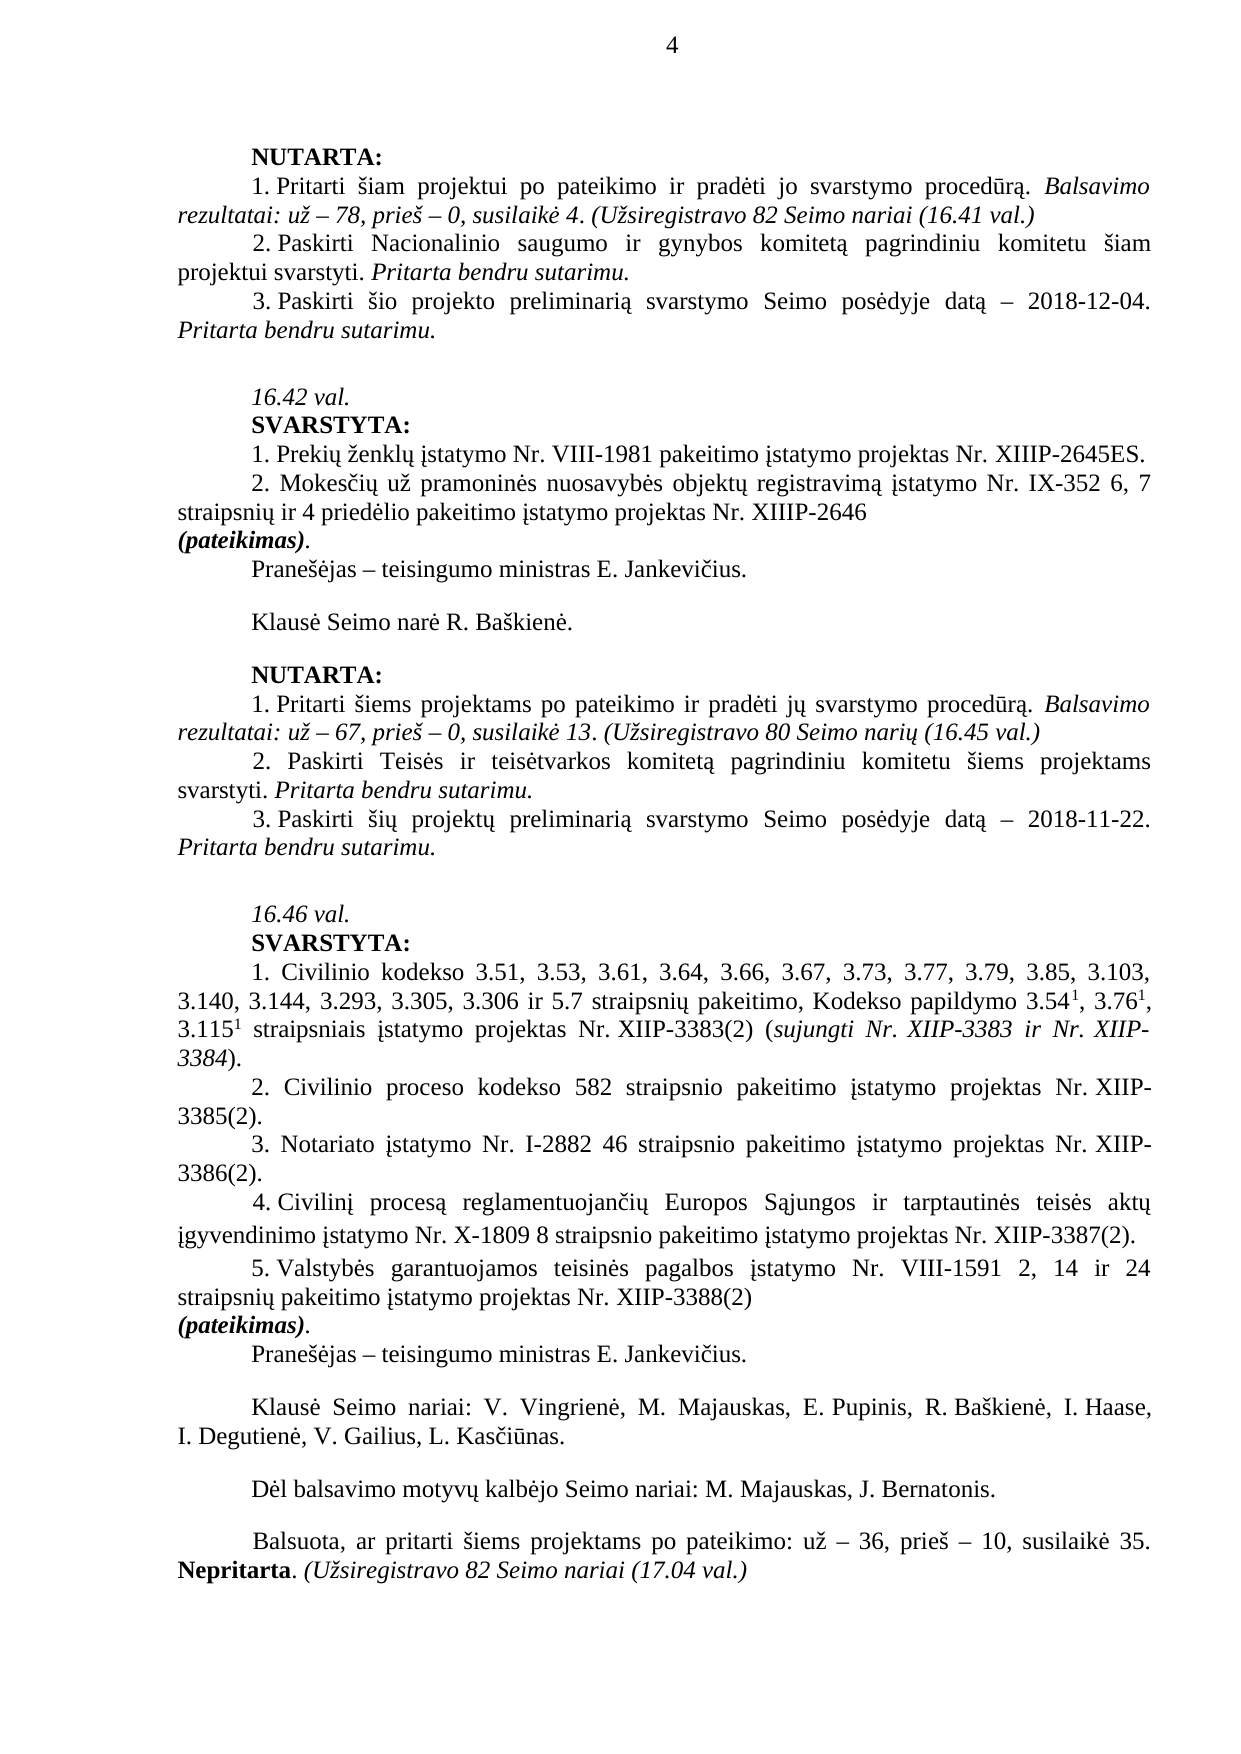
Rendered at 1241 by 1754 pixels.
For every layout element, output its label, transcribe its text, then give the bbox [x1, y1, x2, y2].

text (pateikimas). [177, 526, 1152, 554]
text 1. Prekių ženklų įstatymo Nr. VIII-1981 pakeitimo įstatymo projektas Nr. XIIIP-2645ES. [177, 439, 1152, 468]
text Pranešėjas – teisingumo ministras E. Jankevičius. [177, 1339, 1152, 1368]
text SVARSTYTA: [177, 411, 1152, 439]
text 1. Pritarti šiems projektams po pateikimo ir pradėti jų svarstymo procedūrą. Balsavimo rezultatai: už – 67, prieš – 0, susilaikė 13. (Užsiregistravo 80 Seimo narių (16.45 val.) [177, 689, 1152, 746]
text 1. Civilinio kodekso 3.51, 3.53, 3.61, 3.64, 3.66, 3.67, 3.73, 3.77, 3.79, 3.85, 3.103, 3.140, 3.144, 3.293, 3.305, 3.306 ir 5.7 straipsnių pakeitimo, Kodekso papildymo 3.541, 3.761, 3.1151 straipsniais įstatymo projektas Nr. XIIP-3383(2) (sujungti Nr. XIIP-3383 ir Nr. XIIP-3384). [177, 957, 1152, 1072]
text 2. Paskirti Teisės ir teisėtvarkos komitetą pagrindiniu komitetu šiems projektams svarstyti. Pritarta bendru sutarimu. [177, 746, 1152, 804]
text 16.46 val. [177, 899, 1152, 928]
text Pranešėjas – teisingumo ministras E. Jankevičius. [177, 554, 1152, 583]
text 1. Pritarti šiam projektui po pateikimo ir pradėti jo svarstymo procedūrą. Balsavimo rezultatai: už – 78, prieš – 0, susilaikė 4. (Užsiregistravo 82 Seimo nariai (16.41 val.) [177, 171, 1152, 228]
text 3. Notariato įstatymo Nr. I-2882 46 straipsnio pakeitimo įstatymo projektas Nr. XIIP-3386(2). [177, 1129, 1152, 1187]
text Dėl balsavimo motyvų kalbėjo Seimo nariai: M. Majauskas, J. Bernatonis. [177, 1474, 1152, 1502]
text 3. Paskirti šio projekto preliminarią svarstymo Seimo posėdyje datą – 2018-12-04. Pritarta bendru sutarimu. [177, 286, 1152, 343]
text 3. Paskirti šių projektų preliminarią svarstymo Seimo posėdyje datą – 2018-11-22. Pritarta bendru sutarimu. [177, 804, 1152, 861]
text SVARSTYTA: [177, 928, 1152, 957]
text NUTARTA: [177, 660, 1152, 689]
text NUTARTA: [177, 142, 1152, 171]
text Klausė Seimo nariai: V. Vingrienė, M. Majauskas, E. Pupinis, R. Baškienė, I. Haase, I. Degutienė, V. Gailius, L. Kasčiūnas. [177, 1392, 1152, 1449]
text 4. Civilinį procesą reglamentuojančių Europos Sąjungos ir tarptautinės teisės aktų įgyvendinimo įstatymo Nr. X-1809 8 straipsnio pakeitimo įstatymo projektas Nr. XIIP-3387(2). [177, 1187, 1152, 1249]
text (pateikimas). [177, 1311, 1152, 1339]
text 2. Civilinio proceso kodekso 582 straipsnio pakeitimo įstatymo projektas Nr. XIIP-3385(2). [177, 1072, 1152, 1129]
text 2. Paskirti Nacionalinio saugumo ir gynybos komitetą pagrindiniu komitetu šiam projektui svarstyti. Pritarta bendru sutarimu. [177, 228, 1152, 286]
text Klausė Seimo narė R. Baškienė. [177, 607, 1152, 636]
text 5. Valstybės garantuojamos teisinės pagalbos įstatymo Nr. VIII-1591 2, 14 ir 24 straipsnių pakeitimo įstatymo projektas Nr. XIIP-3388(2) [177, 1253, 1152, 1311]
text Balsuota, ar pritarti šiems projektams po pateikimo: už – 36, prieš – 10, susilaikė 35. Nepritarta. (Užsiregistravo 82 Seimo nariai (17.04 val.) [177, 1526, 1152, 1584]
text 16.42 val. [177, 382, 1152, 411]
text 2. Mokesčių už pramoninės nuosavybės objektų registravimą įstatymo Nr. IX-352 6, 7 straipsnių ir 4 priedėlio pakeitimo įstatymo projektas Nr. XIIIP-2646 [177, 468, 1152, 526]
